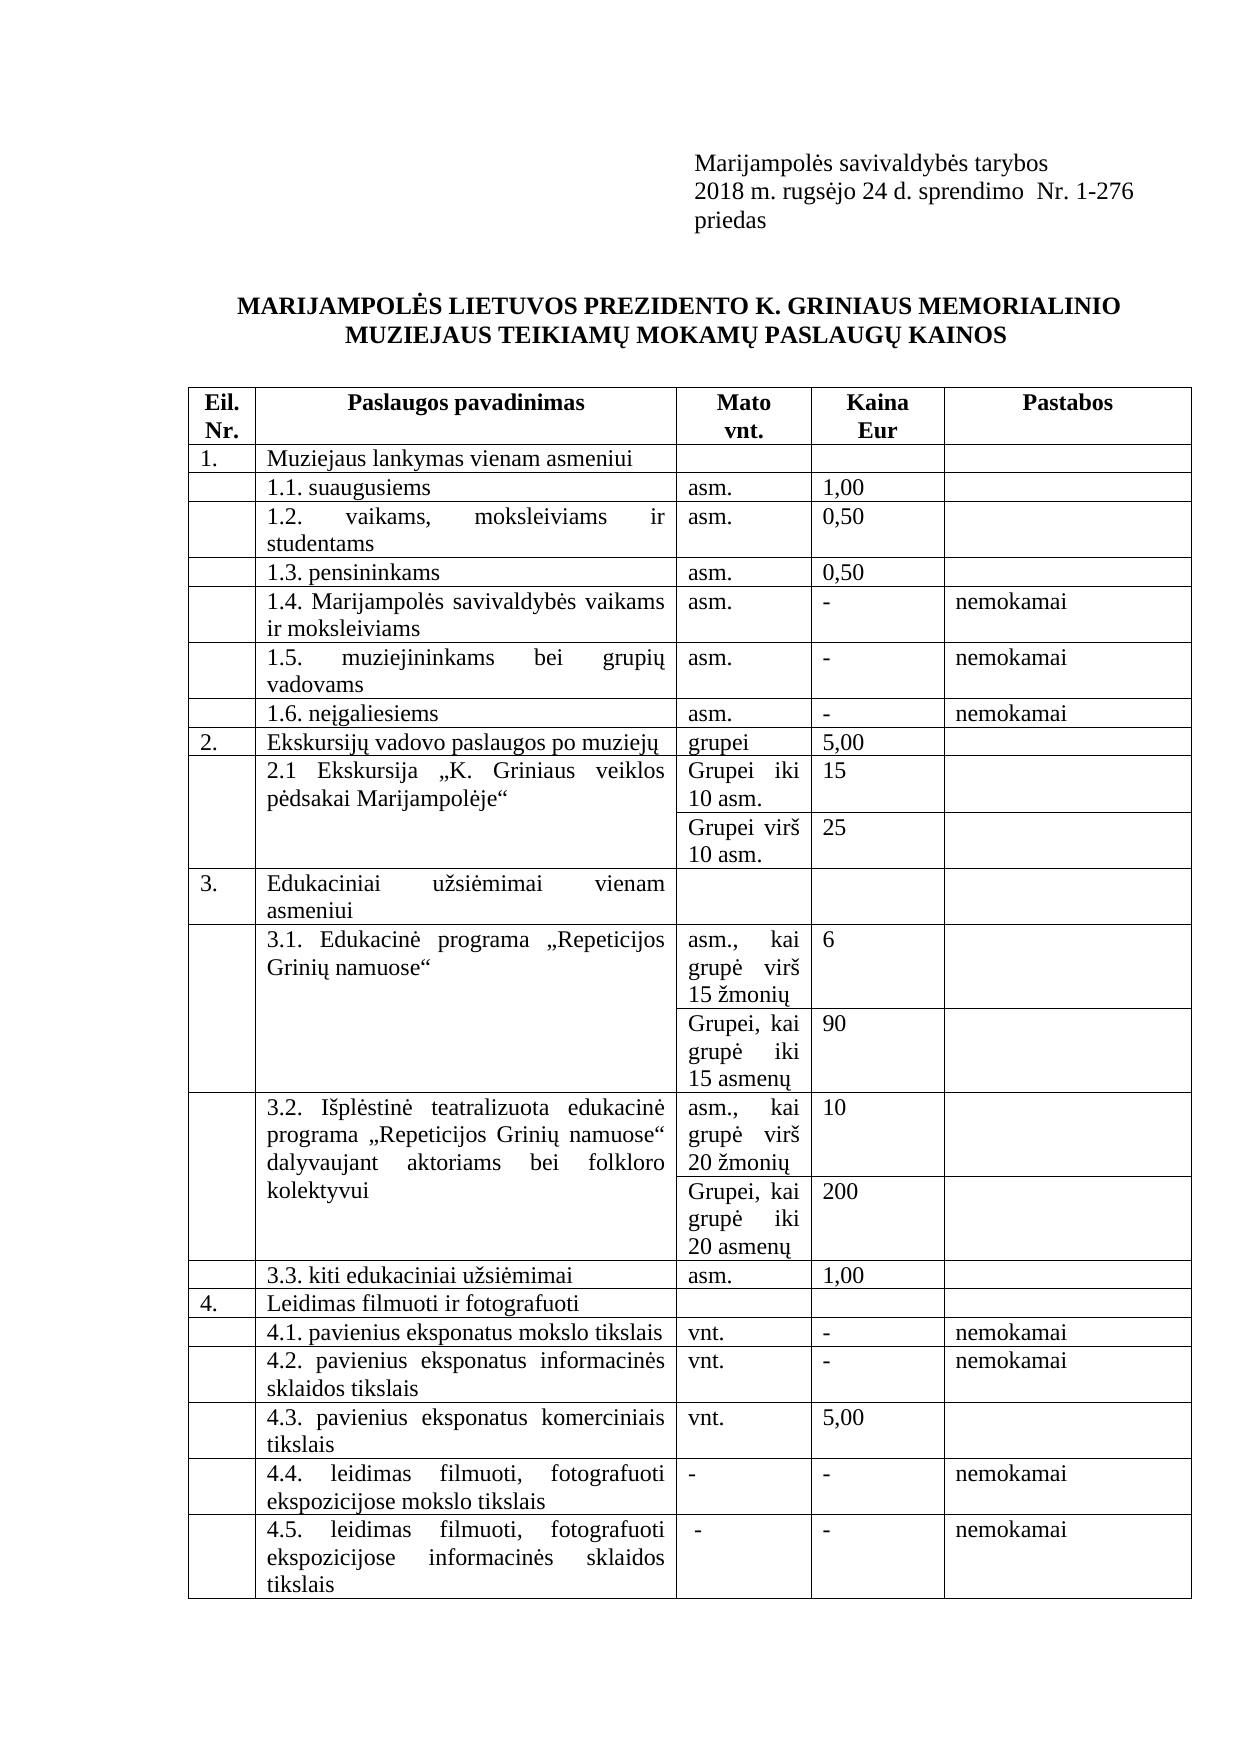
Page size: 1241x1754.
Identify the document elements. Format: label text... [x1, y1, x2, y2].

table_cell [677, 445, 811, 472]
table_cell 2.1 Ekskursija „K. Griniaus veiklos pėdsakai Marijampolėje“ [256, 756, 676, 868]
table_cell [189, 1261, 255, 1288]
table_cell 1,00 [812, 1261, 944, 1288]
table_cell [189, 1459, 255, 1514]
table_cell 4.1. pavienius eksponatus mokslo tikslais [256, 1318, 676, 1346]
table_cell 4.5. leidimas filmuoti, fotografuoti ekspozicijose informacinės sklaidos tikslais [256, 1515, 676, 1598]
table_cell asm. [677, 473, 811, 501]
table_cell [189, 558, 255, 586]
table_cell 1.3. pensininkams [256, 558, 676, 586]
table_header Eil. Nr. [189, 388, 255, 443]
table_cell asm. [677, 587, 811, 642]
table_cell [189, 1318, 255, 1346]
table_cell [189, 643, 255, 698]
table_cell [189, 699, 255, 727]
table_cell [945, 502, 1191, 557]
table_cell [812, 869, 944, 924]
table_cell [677, 1289, 811, 1317]
table_header Kaina Eur [812, 388, 944, 443]
table_cell [812, 445, 944, 472]
table_cell - [812, 1347, 944, 1402]
table_cell 1.1. suaugusiems [256, 473, 676, 501]
table_cell Grupei virš 10 asm. [677, 813, 811, 868]
table_cell Ekskursijų vadovo paslaugos po muziejų [256, 728, 676, 755]
table_cell [189, 502, 255, 557]
table_cell [189, 756, 255, 868]
table_cell [945, 728, 1191, 755]
table_cell nemokamai [945, 587, 1191, 642]
table_cell - [812, 587, 944, 642]
table_cell asm. [677, 643, 811, 698]
table_cell 0,50 [812, 558, 944, 586]
table_cell asm. [677, 1261, 811, 1288]
text priedas [694, 205, 1181, 234]
table_cell 15 [812, 756, 944, 812]
table_cell [812, 1289, 944, 1317]
table_cell 5,00 [812, 728, 944, 755]
table_cell nemokamai [945, 1347, 1191, 1402]
table_cell - [812, 1515, 944, 1598]
table_header Mato vnt. [677, 388, 811, 443]
table_cell Muziejaus lankymas vienam asmeniui [256, 445, 676, 472]
table_cell [945, 925, 1191, 1008]
table_cell - [812, 699, 944, 727]
table_cell [189, 1347, 255, 1402]
table_cell asm. [677, 699, 811, 727]
table_cell 90 [812, 1009, 944, 1092]
table_cell [677, 869, 811, 924]
table_cell Leidimas filmuoti ir fotografuoti [256, 1289, 676, 1317]
table_cell - [677, 1515, 811, 1598]
table_cell 1.5. muziejininkams bei grupių vadovams [256, 643, 676, 698]
table_cell 4.2. pavienius eksponatus informacinės sklaidos tikslais [256, 1347, 676, 1402]
table_cell - [677, 1459, 811, 1514]
table_cell Grupei iki 10 asm. [677, 756, 811, 812]
table_cell [189, 1403, 255, 1458]
table_cell [945, 1289, 1191, 1317]
table_cell [945, 756, 1191, 812]
table_cell [945, 558, 1191, 586]
text Marijampolės savivaldybės tarybos [694, 148, 1181, 176]
table_cell [945, 445, 1191, 472]
table_header Pastabos [945, 388, 1191, 443]
table_cell 1.6. neįgaliesiems [256, 699, 676, 727]
table_cell 200 [812, 1177, 944, 1259]
table_cell 1.4. Marijampolės savivaldybės vaikams ir moksleiviams [256, 587, 676, 642]
table_cell 3.2. Išplėstinė teatralizuota edukacinė programa „Repeticijos Grinių namuose“ dalyvaujant aktoriams bei folkloro kolektyvui [256, 1093, 676, 1259]
table_cell 3.3. kiti edukaciniai užsiėmimai [256, 1261, 676, 1288]
table_cell [945, 1261, 1191, 1288]
table_cell [945, 473, 1191, 501]
table_cell 25 [812, 813, 944, 868]
table_cell Grupei, kai grupė iki 20 asmenų [677, 1177, 811, 1259]
table_cell nemokamai [945, 643, 1191, 698]
table_cell 2. [189, 728, 255, 755]
table_cell 10 [812, 1093, 944, 1176]
table_cell 1,00 [812, 473, 944, 501]
table_cell 4.4. leidimas filmuoti, fotografuoti ekspozicijose mokslo tikslais [256, 1459, 676, 1514]
table_cell asm., kai grupė virš 20 žmonių [677, 1093, 811, 1176]
table_cell 3. [189, 869, 255, 924]
table_cell asm., kai grupė virš 15 žmonių [677, 925, 811, 1008]
table_cell [945, 1093, 1191, 1176]
table_cell vnt. [677, 1347, 811, 1402]
table_cell Grupei, kai grupė iki 15 asmenų [677, 1009, 811, 1092]
table_cell vnt. [677, 1403, 811, 1458]
table_cell nemokamai [945, 1459, 1191, 1514]
table_cell grupei [677, 728, 811, 755]
table_cell [189, 587, 255, 642]
table_cell nemokamai [945, 699, 1191, 727]
table_cell [189, 1515, 255, 1598]
table_cell 3.1. Edukacinė programa „Repeticijos Grinių namuose“ [256, 925, 676, 1092]
table_cell 6 [812, 925, 944, 1008]
table_cell [945, 1009, 1191, 1092]
table_cell [189, 473, 255, 501]
table_cell [189, 925, 255, 1092]
table_header Paslaugos pavadinimas [256, 388, 676, 443]
table_cell nemokamai [945, 1515, 1191, 1598]
table_cell Edukaciniai užsiėmimai vienam asmeniui [256, 869, 676, 924]
table_cell asm. [677, 558, 811, 586]
table_cell vnt. [677, 1318, 811, 1346]
table_cell [945, 813, 1191, 868]
table_cell 5,00 [812, 1403, 944, 1458]
table_cell [189, 1093, 255, 1259]
table_cell nemokamai [945, 1318, 1191, 1346]
table_cell 0,50 [812, 502, 944, 557]
text 2018 m. rugsėjo 24 d. sprendimo Nr. 1-276 [694, 176, 1181, 205]
table_cell 1.2. vaikams, moksleiviams ir studentams [256, 502, 676, 557]
table_cell [945, 1403, 1191, 1458]
table_cell - [812, 1459, 944, 1514]
table_cell 1. [189, 445, 255, 472]
table_cell [945, 1177, 1191, 1259]
text MARIJAMPOLĖS LIETUVOS PREZIDENTO K. GRINIAUS MEMORIALINIO MUZIEJAUS TEIKIAMŲ MOKAMŲ PASLAUGŲ KAINOS [177, 291, 1181, 349]
table_cell - [812, 1318, 944, 1346]
table_cell - [812, 643, 944, 698]
table_cell [945, 869, 1191, 924]
table_cell 4.3. pavienius eksponatus komerciniais tikslais [256, 1403, 676, 1458]
table_cell 4. [189, 1289, 255, 1317]
table_cell asm. [677, 502, 811, 557]
